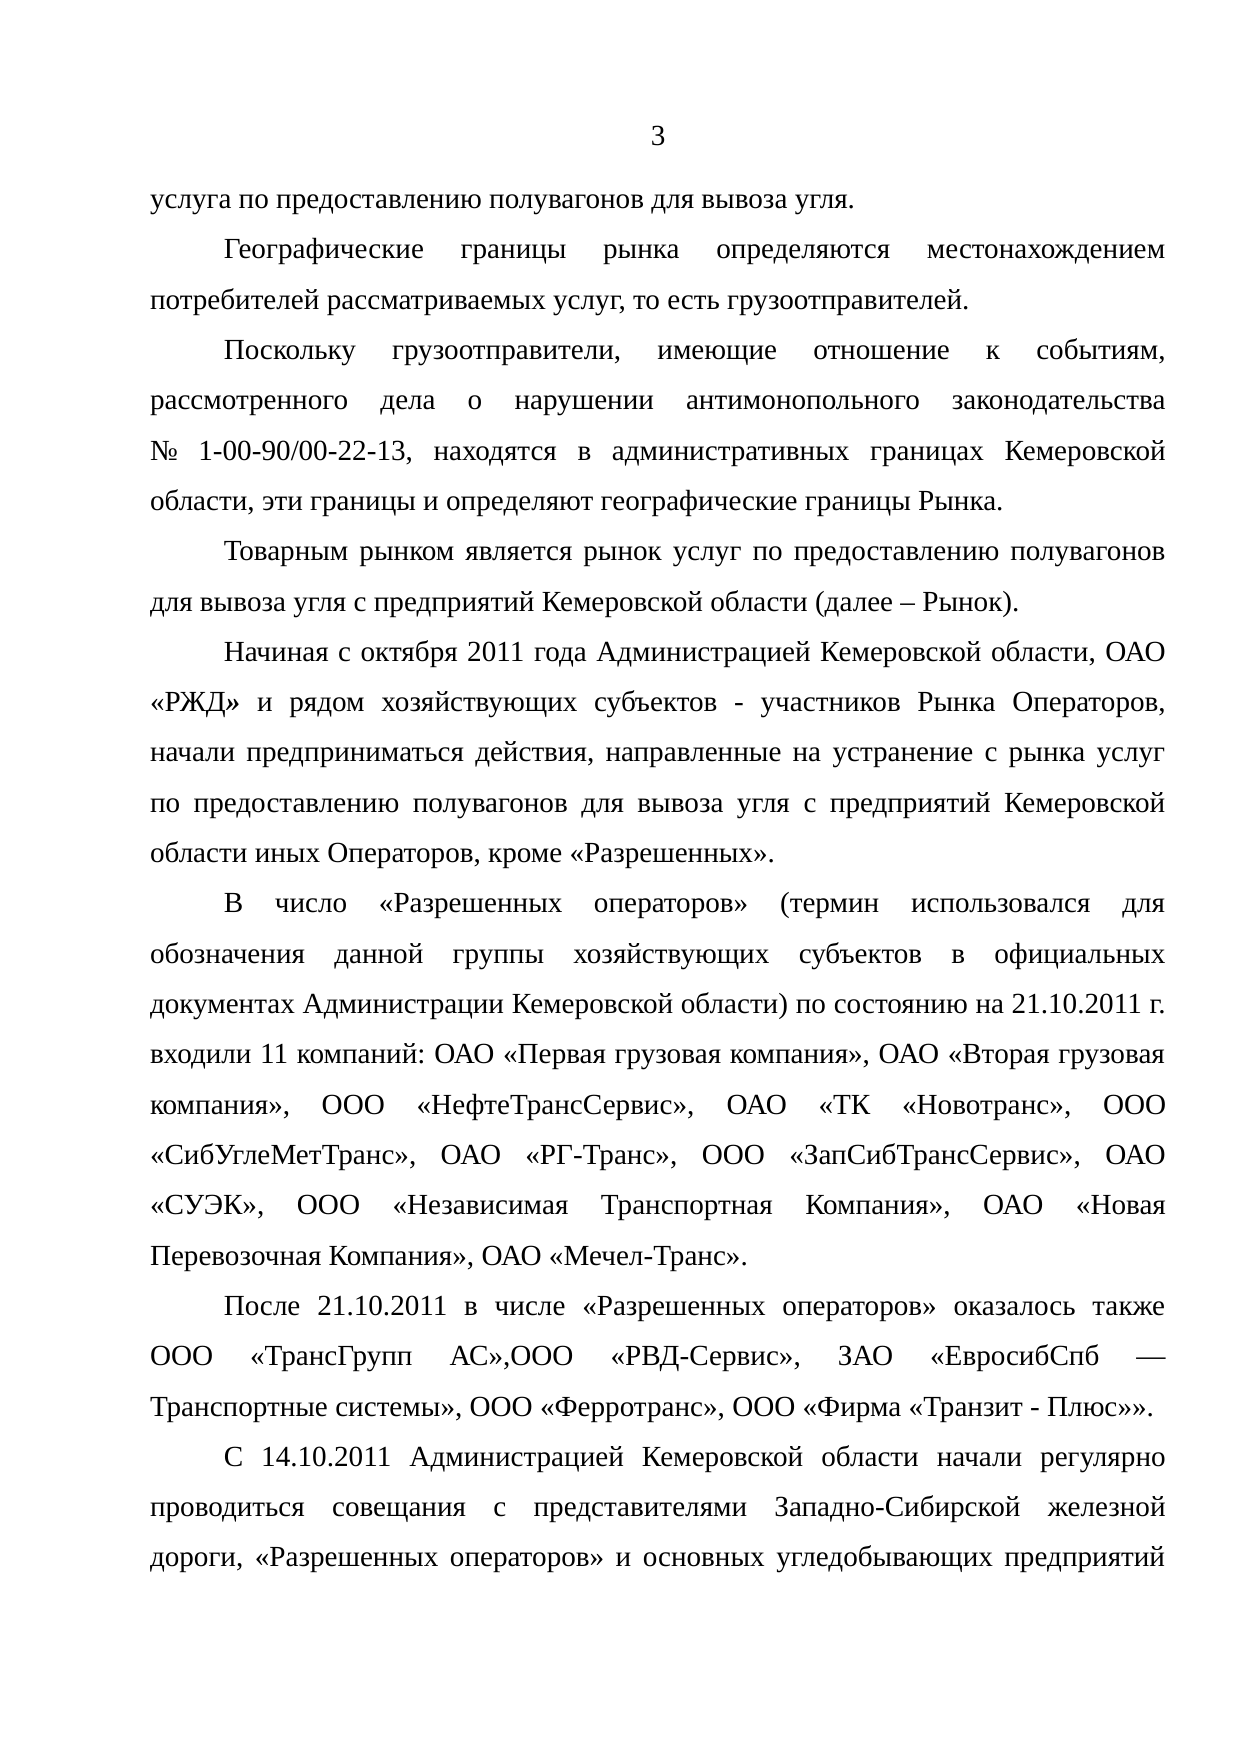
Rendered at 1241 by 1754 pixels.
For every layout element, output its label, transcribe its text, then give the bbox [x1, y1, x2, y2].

text Начиная с октября 2011 года Администрацией Кемеровской области, ОАО «РЖД» и рядом хозяйствующих субъектов - участников Рынка Операторов, начали предприниматься действия, направленные на устранение с рынка услуг по предоставлению полувагонов для вывоза угля с предприятий Кемеровской области иных Операторов, кроме «Разрешенных». [150, 634, 1166, 869]
text Товарным рынком является рынок услуг по предоставлению полувагонов для вывоза угля с предприятий Кемеровской области (далее – Рынок). [150, 533, 1166, 617]
text С 14.10.2011 Администрацией Кемеровской области начали регулярно проводиться совещания с представителями Западно-Сибирской железной дороги, «Разрешенных операторов» и основных угледобывающих предприятий [150, 1439, 1166, 1573]
text Поскольку грузоотправители, имеющие отношение к событиям, рассмотренного дела о нарушении антимонопольного законодательства № 1-00-90/00-22-13, находятся в административных границах Кемеровской области, эти границы и определяют географические границы Рынка. [150, 332, 1166, 517]
text В число «Разрешенных операторов» (термин использовался для обозначения данной группы хозяйствующих субъектов в официальных документах Администрации Кемеровской области) по состоянию на 21.10.2011 г. входили 11 компаний: ОАО «Первая грузовая компания», ОАО «Вторая грузовая компания», ООО «НефтеТрансСервис», ОАО «ТК «Новотранс», ООО «СибУглеМетТранс», ОАО «РГ-Транс», ООО «ЗапСибТрансСервис», ОАО «СУЭК», ООО «Независимая Транспортная Компания», ОАО «Новая Перевозочная Компания», ОАО «Мечел-Транс». [150, 886, 1166, 1271]
text Географические границы рынка определяются местонахождением потребителей рассматриваемых услуг, то есть грузоотправителей. [150, 231, 1166, 315]
text услуга по предоставлению полувагонов для вывоза угля. [150, 181, 1166, 215]
text После 21.10.2011 в числе «Разрешенных операторов» оказалось также ООО «ТрансГрупп АС»,ООО «РВД-Сервис», ЗАО «ЕвросибСпб — Транспортные системы», ООО «Ферротранс», ООО «Фирма «Транзит - Плюс»». [150, 1288, 1166, 1422]
